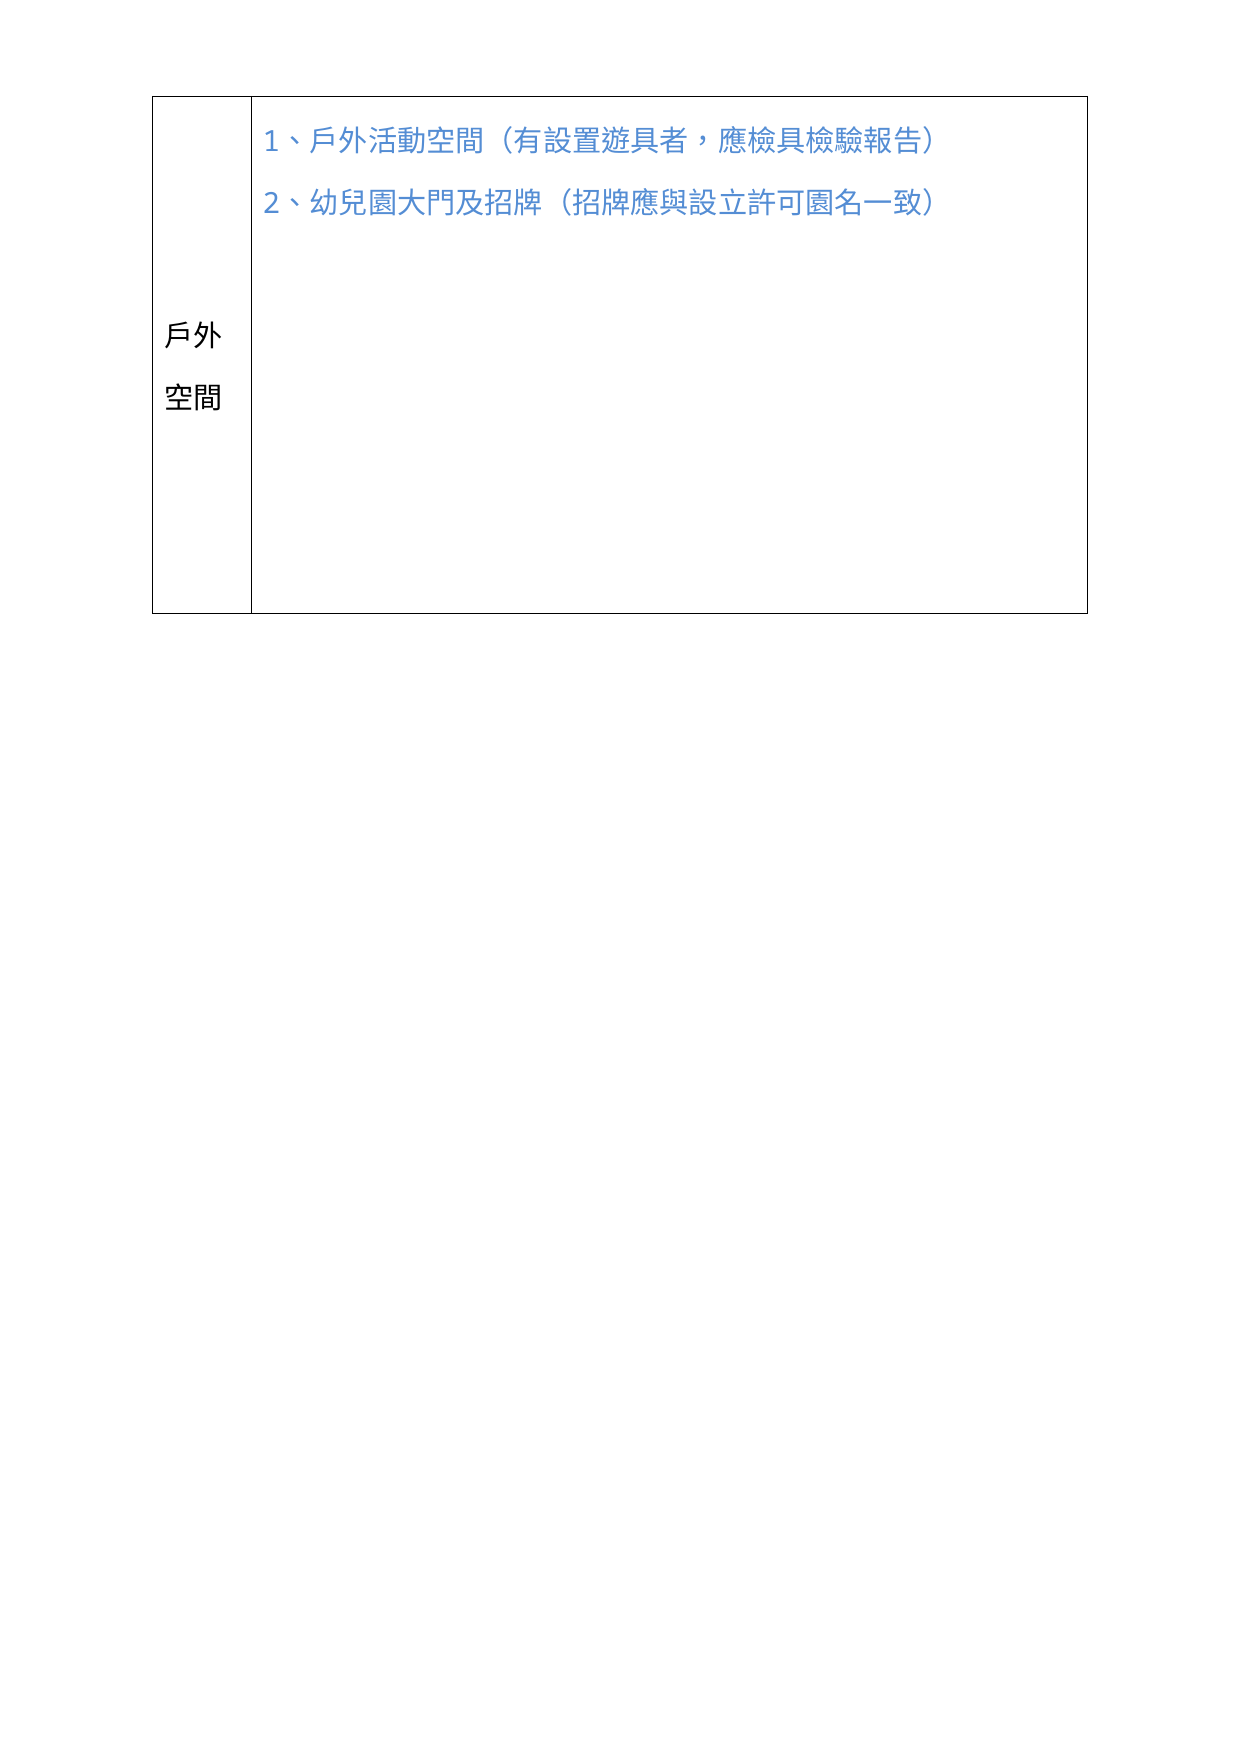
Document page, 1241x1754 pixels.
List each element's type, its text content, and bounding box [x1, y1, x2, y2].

table_cell 戶外活動空間（有設置遊具者，應檢具檢驗報告） 幼兒園大門及招牌（招牌應與設立許可園名一致） [252, 97, 1087, 612]
table_cell 戶外空間 [153, 97, 251, 612]
